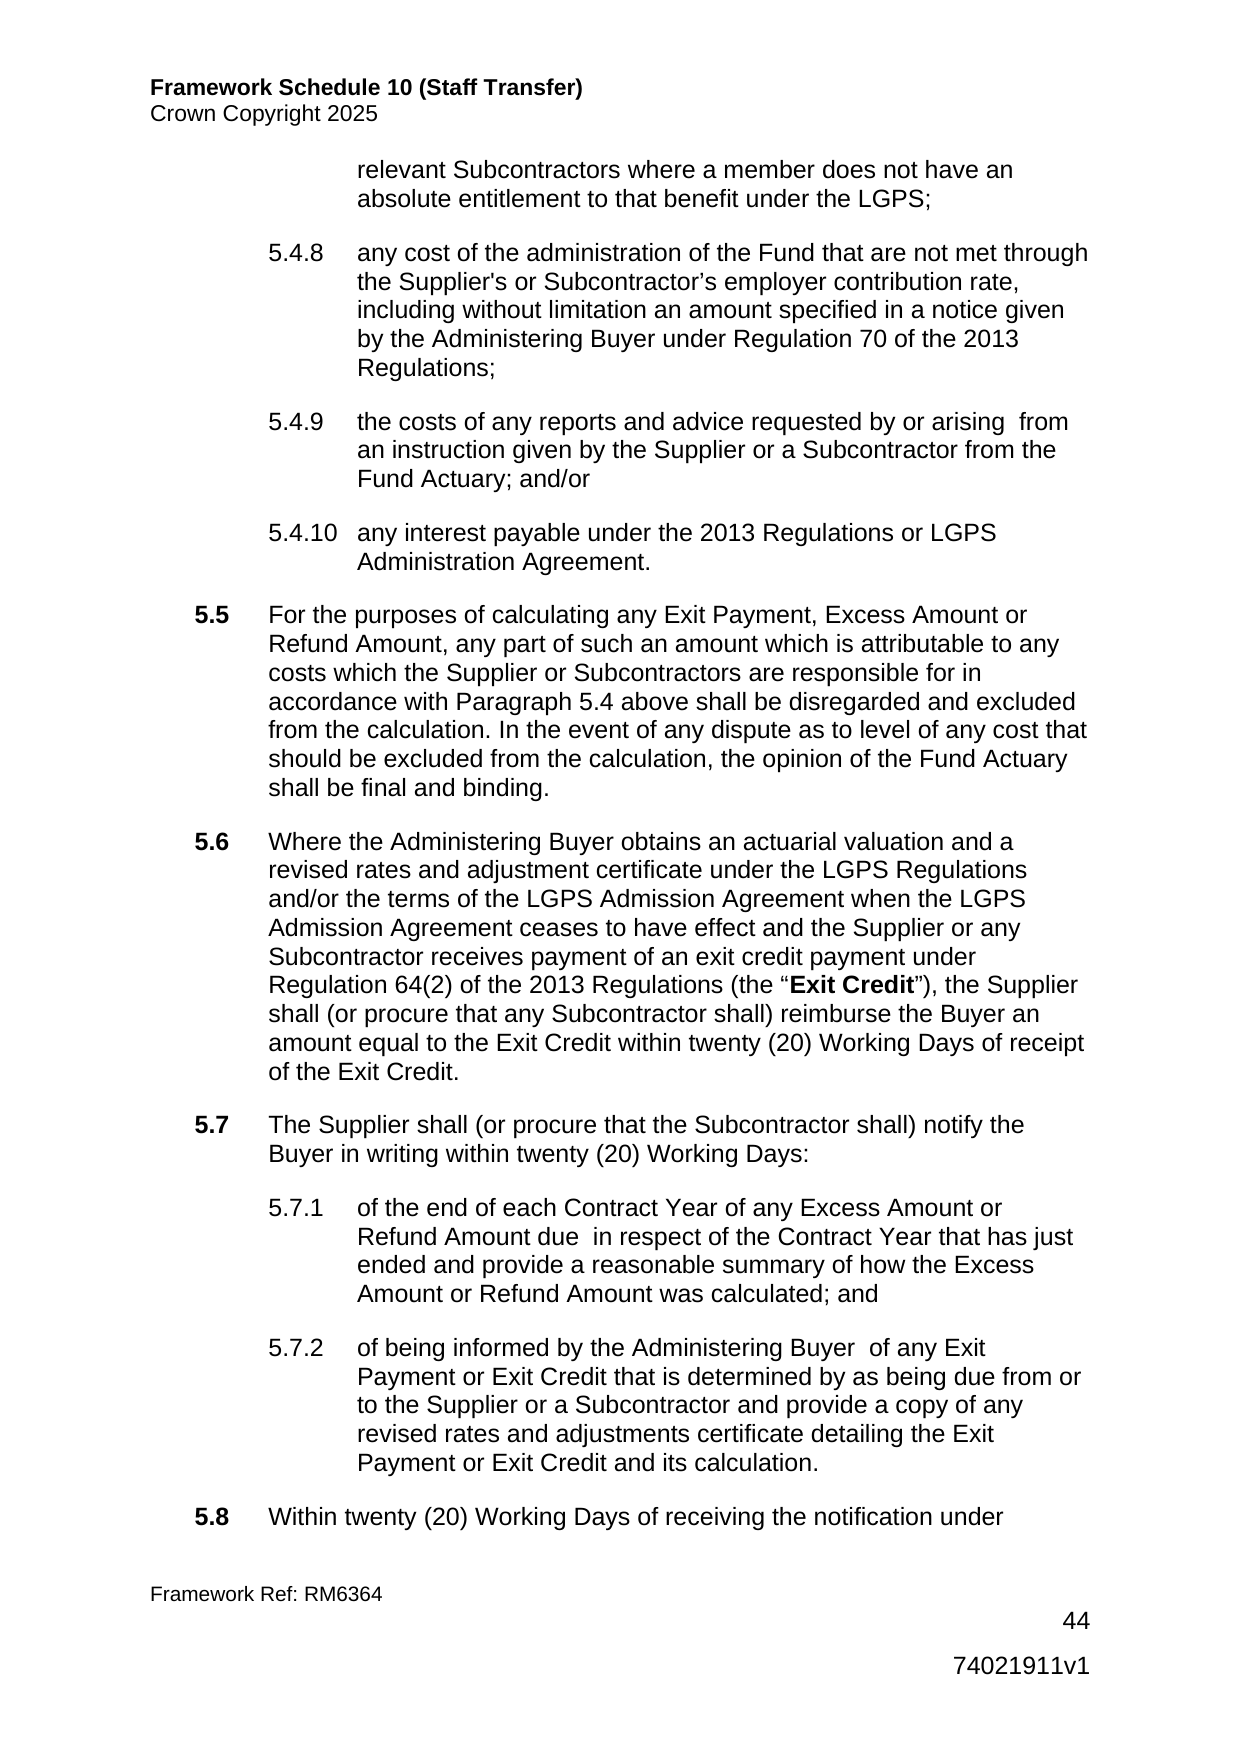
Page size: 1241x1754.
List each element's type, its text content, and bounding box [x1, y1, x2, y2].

list relevant Subcontractors where a member does not have an absolute entitlement to that benefit under the LGPS; [268, 155, 1090, 213]
list The Supplier shall (or procure that the Subcontractor shall) notify the Buyer in writing within twenty (20) Working Days: [194, 1110, 1090, 1168]
list Within twenty (20) Working Days of receiving the notification under [194, 1502, 1090, 1530]
list any cost of the administration of the Fund that are not met through the Supplier's or Subcontractor’s employer contribution rate, including without limitation an amount specified in a notice given by the Administering Buyer under Regulation 70 of the 2013 Regulations; [268, 238, 1090, 382]
list For the purposes of calculating any Exit Payment, Excess Amount or Refund Amount, any part of such an amount which is attributable to any costs which the Supplier or Subcontractors are responsible for in accordance with Paragraph 5.4 above shall be disregarded and excluded from the calculation. In the event of any dispute as to level of any cost that should be excluded from the calculation, the opinion of the Fund Actuary shall be final and binding. [194, 600, 1090, 802]
list any interest payable under the 2013 Regulations or LGPS Administration Agreement. [268, 518, 1090, 575]
list Where the Administering Buyer obtains an actuarial valuation and a revised rates and adjustment certificate under the LGPS Regulations and/or the terms of the LGPS Admission Agreement when the LGPS Admission Agreement ceases to have effect and the Supplier or any Subcontractor receives payment of an exit credit payment under Regulation 64(2) of the 2013 Regulations (the “Exit Credit”), the Supplier shall (or procure that any Subcontractor shall) reimburse the Buyer an amount equal to the Exit Credit within twenty (20) Working Days of receipt of the Exit Credit. [194, 827, 1090, 1085]
list of being informed by the Administering Buyer of any Exit Payment or Exit Credit that is determined by as being due from or to the Supplier or a Subcontractor and provide a copy of any revised rates and adjustments certificate detailing the Exit Payment or Exit Credit and its calculation. [268, 1333, 1090, 1477]
list of the end of each Contract Year of any Excess Amount or Refund Amount due in respect of the Contract Year that has just ended and provide a reasonable summary of how the Excess Amount or Refund Amount was calculated; and [268, 1193, 1090, 1308]
list the costs of any reports and advice requested by or arising from an instruction given by the Supplier or a Subcontractor from the Fund Actuary; and/or [268, 407, 1090, 493]
